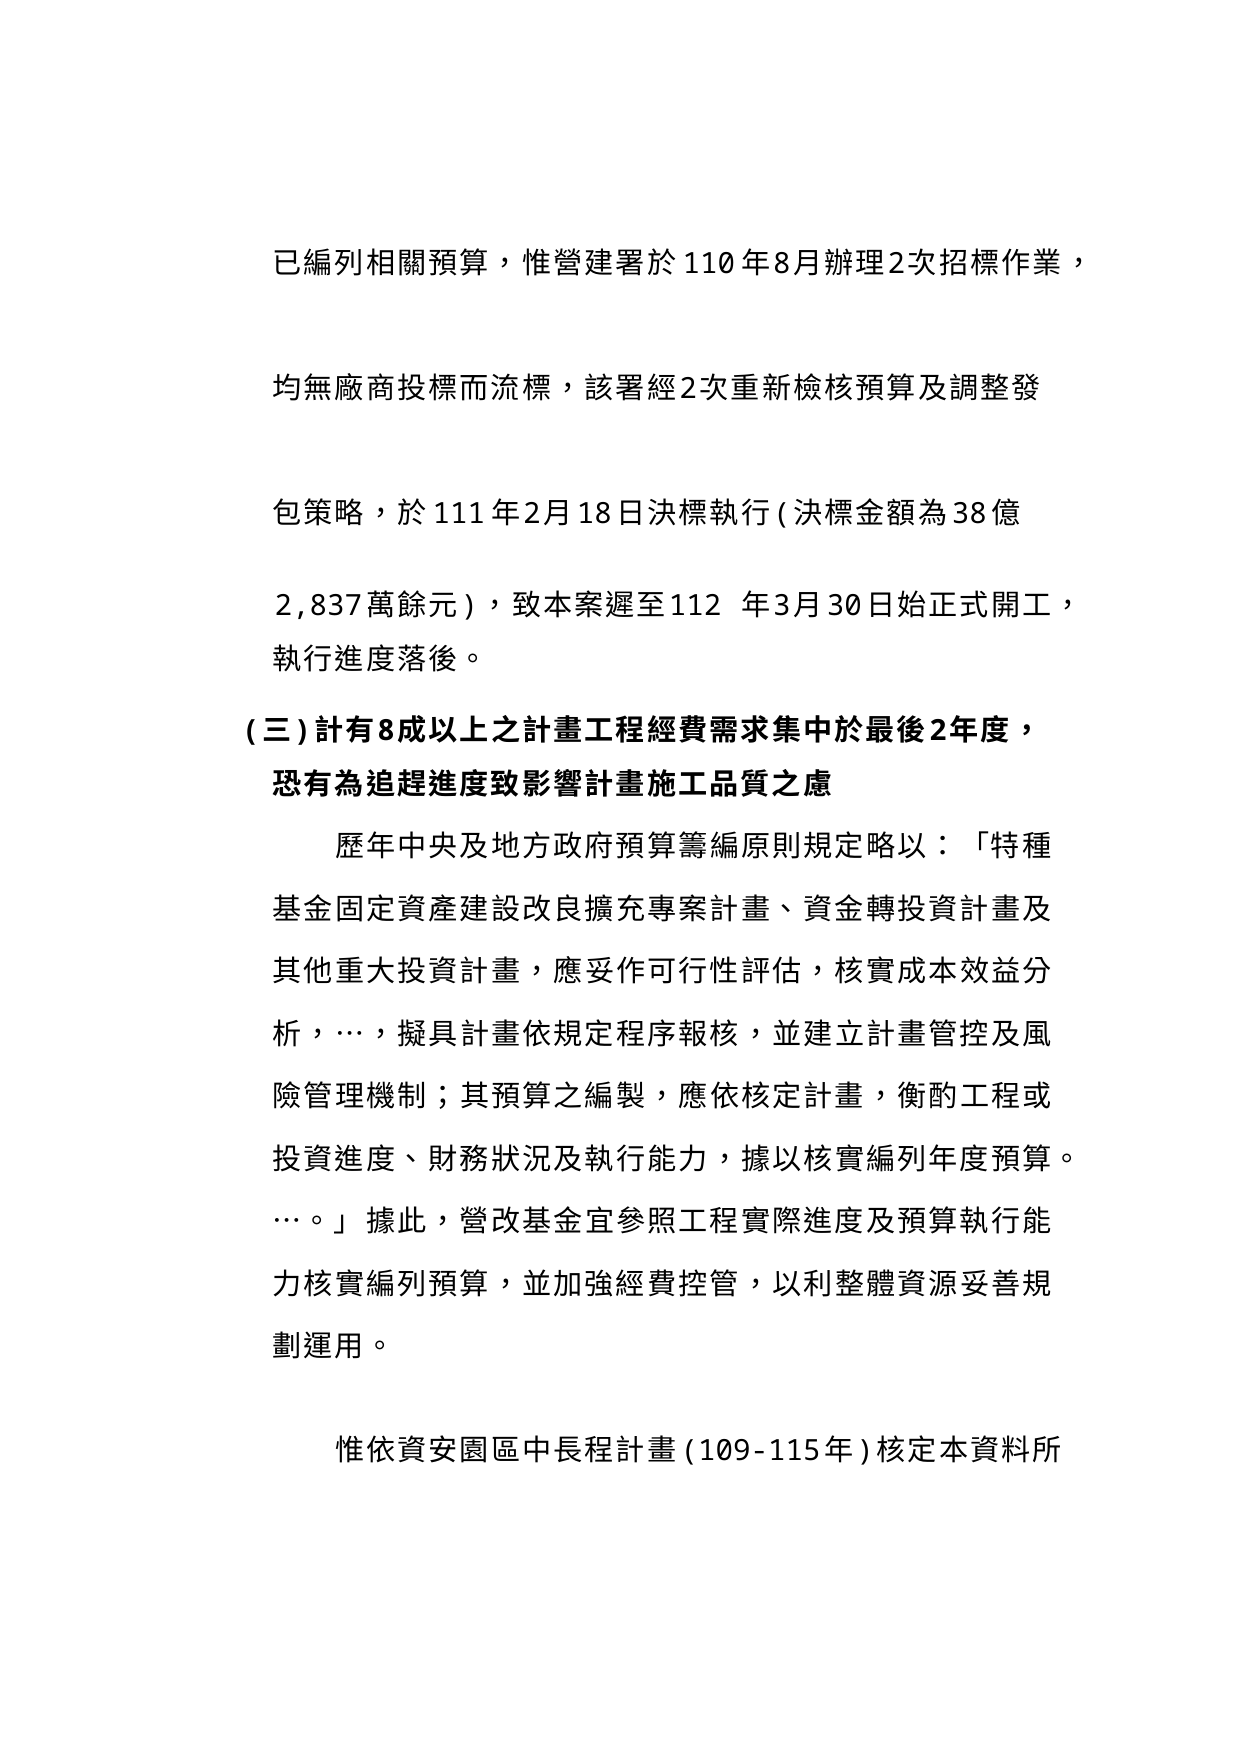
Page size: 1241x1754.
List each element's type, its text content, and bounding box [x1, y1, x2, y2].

text 歷年中央及地方政府預算籌編原則規定略以：「特種基金固定資產建設改良擴充專案計畫、資金轉投資計畫及其他重大投資計畫，應妥作可行性評估，核實成本效益分析，…，擬具計畫依規定程序報核，並建立計畫管控及風險管理機制；其預算之編製，應依核定計畫，衡酌工程或投資進度、財務狀況及執行能力，據以核實編列年度預算。…。」據此，營改基金宜參照工程實際進度及預算執行能力核實編列預算，並加強經費控管，以利整體資源妥善規劃運用。 [266, 802, 1063, 1365]
text 資安園區專案計畫總工程經費54億1,325萬6千元，執行期程109至115年度，分別編列於營改基金21億3,735萬9千元，行政院公共建設經費挹注32億7,589萬7千元，並編列於國防部所屬公務預算「非營業特種基金」科目項下。資安園區採「先建後遷」方式執行，委由內政部營建署代辦；囿於該計畫於109年6月始奉行政院核定，致109年度需求數未及納入編列，嗣110年度雖已編列相關預算，惟營建署於110年8月辦理2次招標作業，均無廠商投標而流標，該署經2次重新檢核預算及調整發包策略，於111年2月18日決標執行(決標金額為38億2,837萬餘元)，致本案遲至112 年3月30日始正式開工，執行進度落後。 [266, 177, 1063, 677]
text (三)計有8成以上之計畫工程經費需求集中於最後2年度，恐有為追趕進度致影響計畫施工品質之慮 [236, 677, 1063, 802]
text 惟依資安園區中長程計畫(109-115年)核定本資料所 [266, 1365, 1063, 1490]
